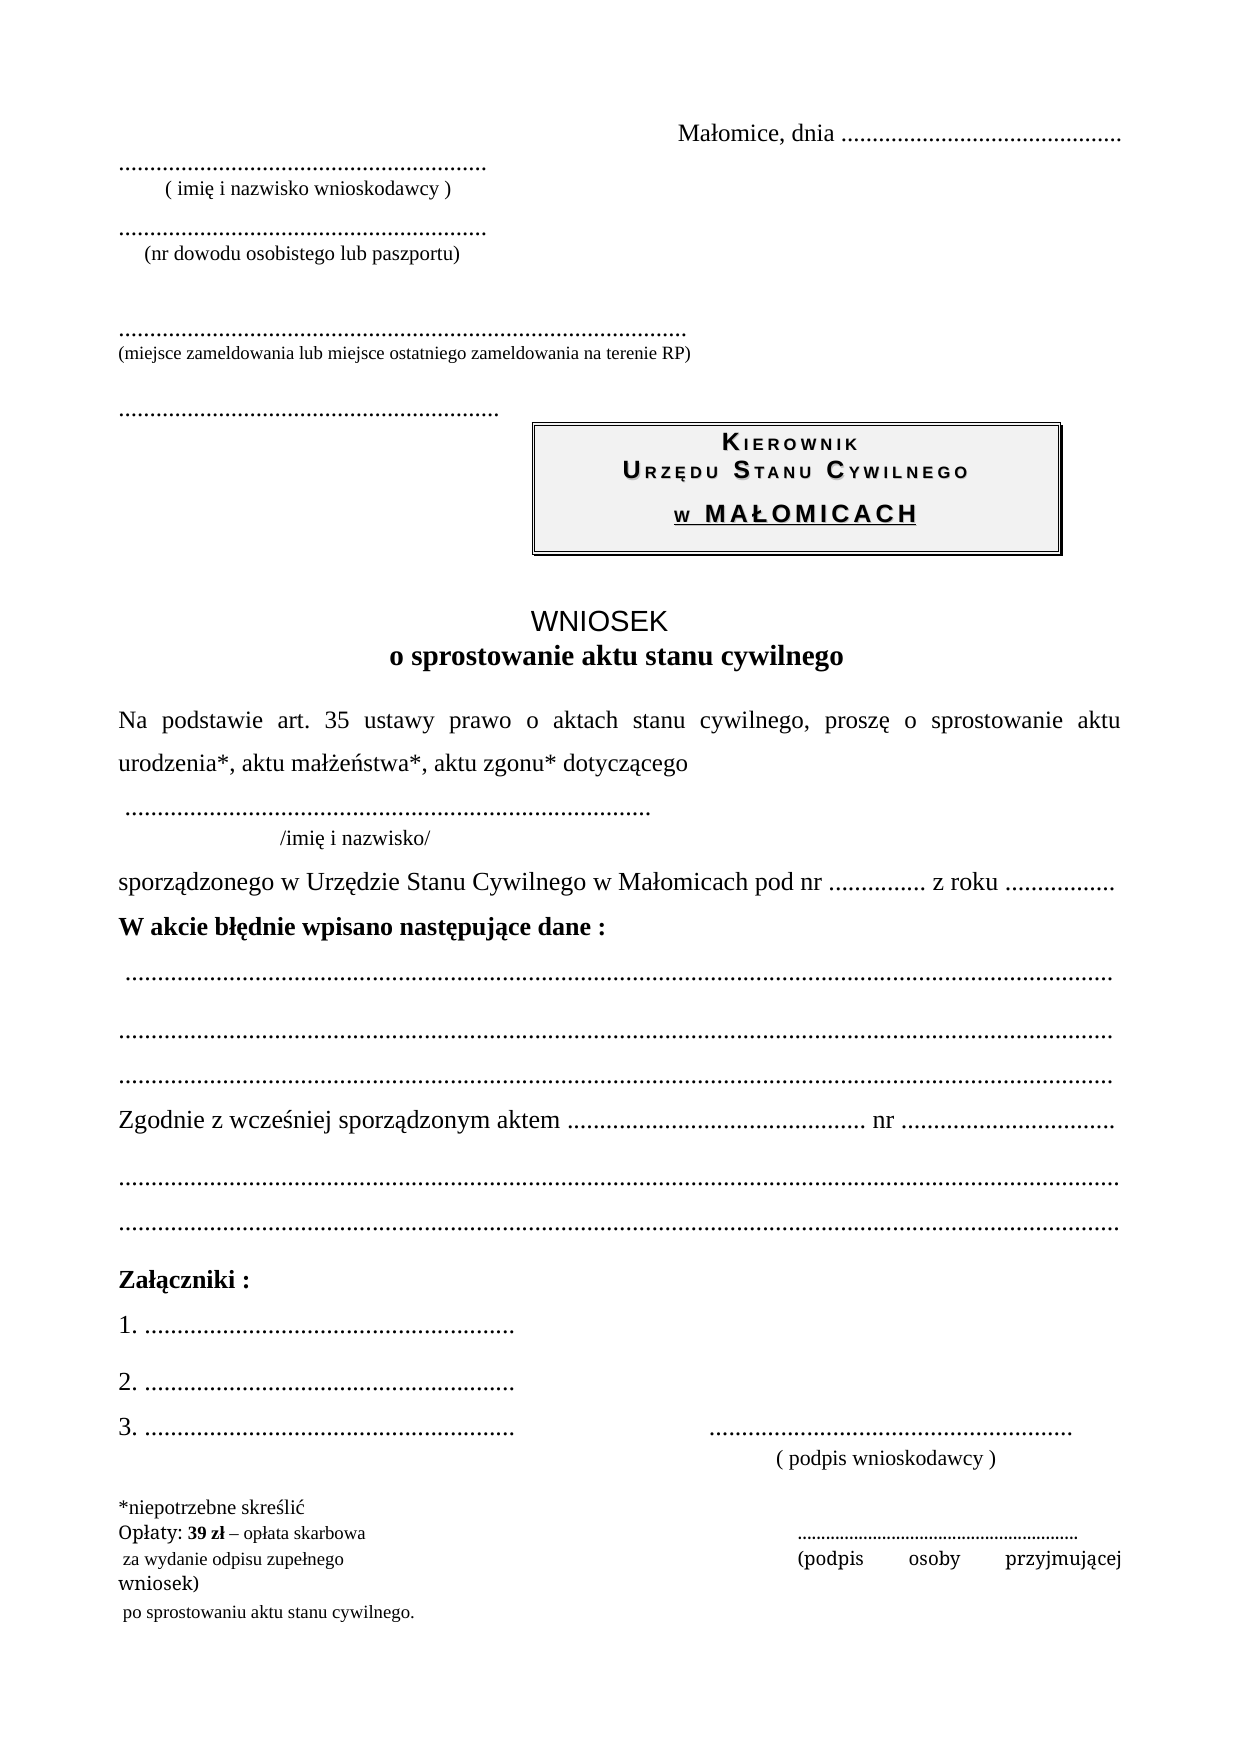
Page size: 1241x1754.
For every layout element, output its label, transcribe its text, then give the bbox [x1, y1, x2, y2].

text ........................................................................................................................................................ [118, 956, 1122, 986]
text Zgodnie z wcześniej sporządzonym aktem .............................................. nr ................................. [118, 1104, 1122, 1134]
text .................................................................................................................................................................................................................................................................................................................... [118, 1161, 1122, 1236]
text /imię i nazwisko/ [118, 821, 1122, 851]
text ......................................................................................................................................................... [118, 1014, 1122, 1044]
text ( imię i nazwisko wnioskodawcy ) [118, 176, 1122, 200]
text w MAŁOMICACH [535, 494, 1058, 523]
text ( podpis wnioskodawcy ) [118, 1441, 1122, 1471]
text po sprostowaniu aktu stanu cywilnego. [118, 1596, 1122, 1624]
text *niepotrzebne skreślić [118, 1495, 1122, 1519]
text 2. ......................................................... [118, 1366, 1122, 1396]
text o sprostowanie aktu stanu cywilnego [118, 638, 1122, 671]
text ......................................................................................................................................................... [118, 1059, 1122, 1089]
text Na podstawie art. 35 ustawy prawo o aktach stanu cywilnego, proszę o sprostowanie aktu urodzenia*, aktu małżeństwa*, aktu zgonu* dotyczącego [118, 705, 1122, 777]
text ................................................................................. [118, 791, 1122, 821]
text 1. ......................................................... [118, 1309, 1122, 1339]
text WNIOSEK [118, 604, 1122, 638]
text Załączniki : [118, 1264, 1122, 1294]
text Urzędu Stanu Cywilnego [535, 451, 1058, 480]
text za wydanie odpisu zupełnego (podpis osoby przyjmującej wniosek) [118, 1545, 1122, 1596]
text (nr dowodu osobistego lub paszportu) [118, 240, 1122, 264]
text ........................................................................................... [118, 313, 1122, 342]
text Kierownik [535, 426, 1058, 451]
text ............................................................. [118, 389, 1122, 422]
text Małomice, dnia ............................................. [118, 118, 1122, 147]
text W akcie błędnie wpisano następujące dane : [118, 911, 1122, 941]
text (miejsce zameldowania lub miejsce ostatniego zameldowania na terenie RP) [118, 342, 1122, 364]
text Opłaty: 39 zł – opłata skarbowa ............................................................ [118, 1519, 1122, 1545]
text ........................................................... [118, 212, 1122, 240]
text 3. ......................................................... ........................................................ [118, 1411, 1122, 1441]
text sporządzonego w Urzędzie Stanu Cywilnego w Małomicach pod nr ............... z roku ................. [118, 866, 1122, 896]
text ........................................................... [118, 147, 1122, 176]
